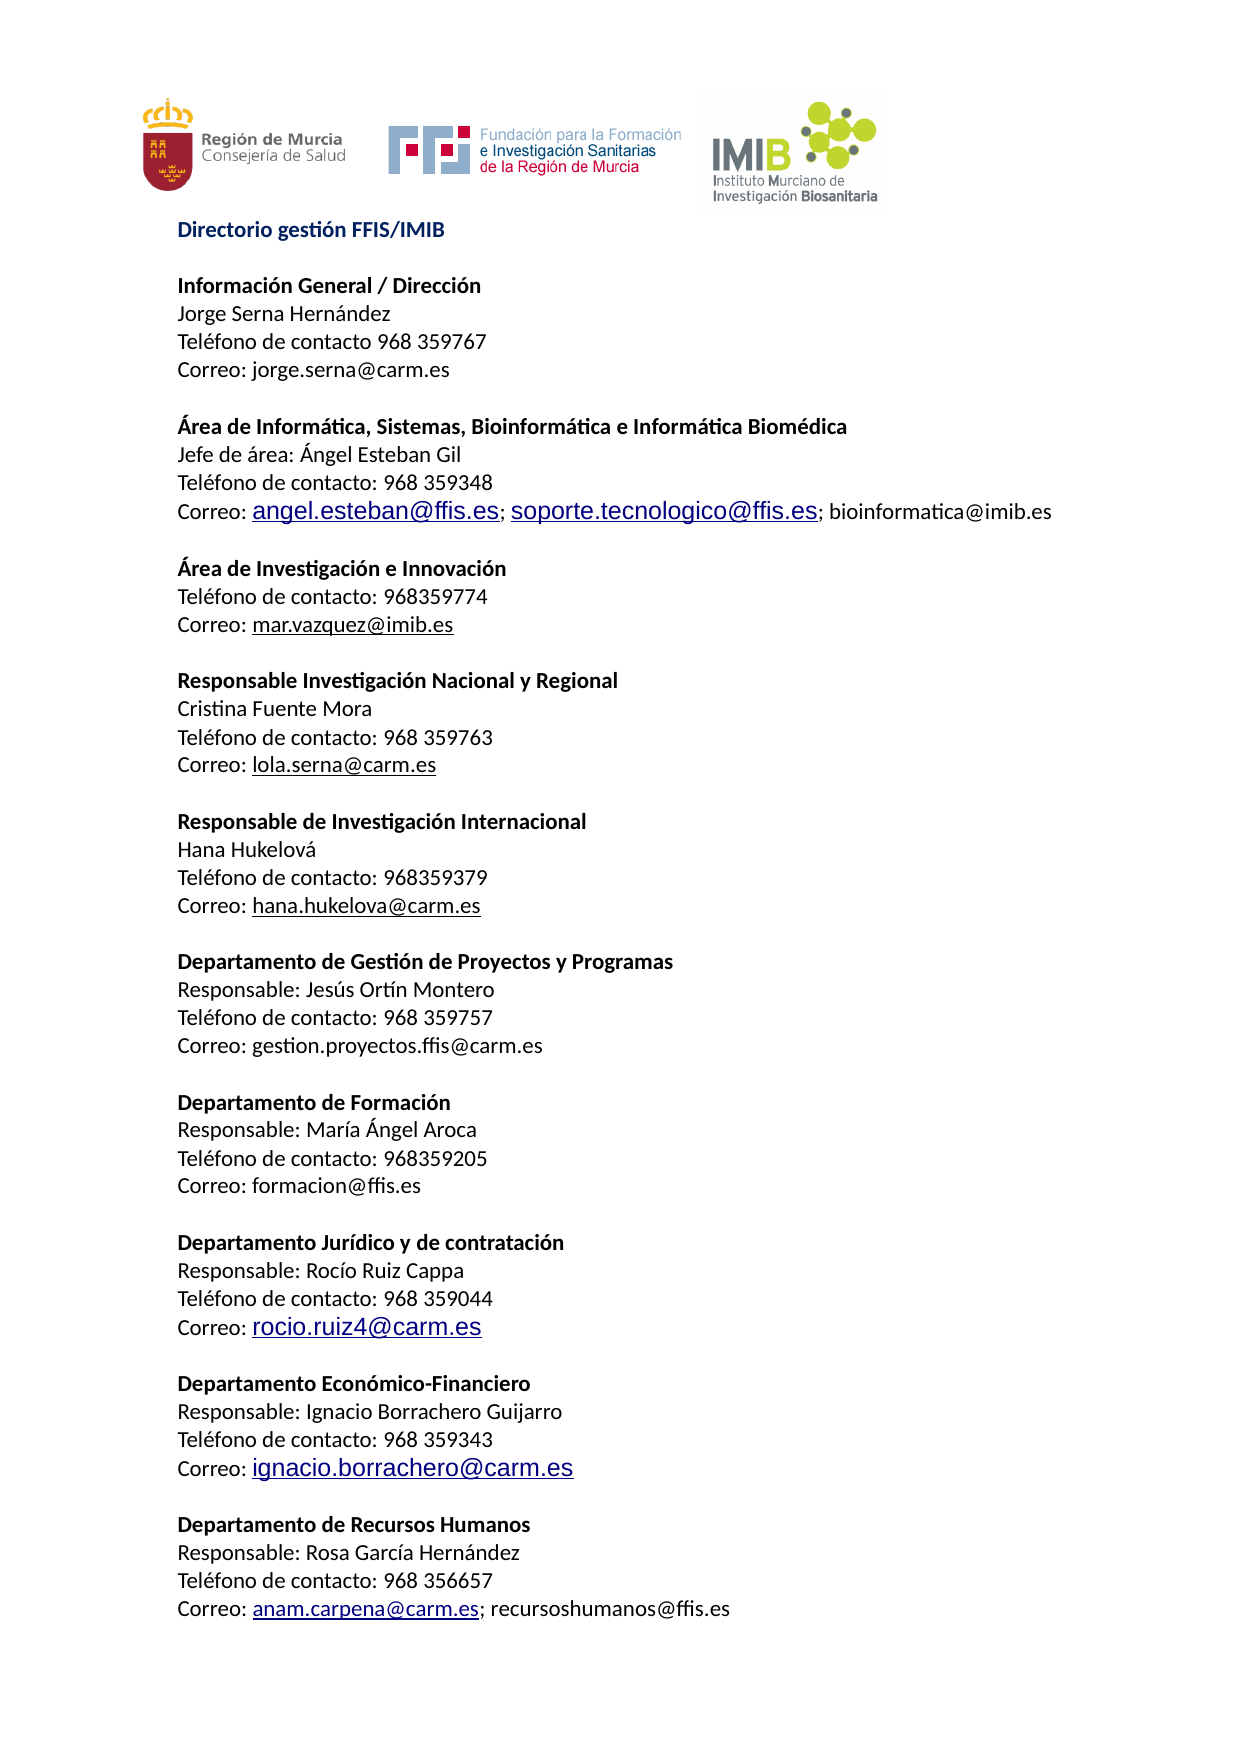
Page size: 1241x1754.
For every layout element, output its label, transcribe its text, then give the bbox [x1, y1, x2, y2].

picture [388, 126, 681, 176]
text Hana Hukelová [177, 835, 1063, 863]
text Responsable Investigación Nacional y Regional [177, 667, 1063, 694]
text Responsable de Investigación Internacional [177, 807, 1063, 835]
text Correo: ignacio.borrachero@carm.es [177, 1453, 1063, 1482]
text Teléfono de contacto: 968359379 [177, 863, 1063, 891]
text Departamento de Gestión de Proyectos y Programas [177, 947, 1063, 976]
text Información General / Dirección [177, 271, 1063, 299]
text Responsable: María Ángel Aroca [177, 1116, 1063, 1144]
text Área de Investigación e Innovación [177, 554, 1063, 582]
text Correo: hana.hukelova@carm.es [177, 891, 1063, 919]
text Jorge Serna Hernández [177, 299, 1063, 327]
text Correo: rocio.ruiz4@carm.es [177, 1312, 1063, 1341]
text Teléfono de contacto: 968 359763 [177, 723, 1063, 751]
text Departamento Económico-Financiero [177, 1369, 1063, 1397]
text Correo: jorge.serna@carm.es [177, 355, 1063, 383]
text Correo: gestion.proyectos.ffis@carm.es [177, 1032, 1063, 1059]
text Teléfono de contacto: 968359774 [177, 582, 1063, 610]
text Responsable: Rosa García Hernández [177, 1538, 1063, 1566]
text Correo: lola.serna@carm.es [177, 751, 1063, 779]
picture [697, 90, 888, 215]
text Correo: angel.esteban@ffis.es; soporte.tecnologico@ffis.es; bioinformatica@imib.es [177, 496, 1063, 525]
text Teléfono de contacto: 968 359757 [177, 1003, 1063, 1032]
text Teléfono de contacto: 968 359044 [177, 1284, 1063, 1312]
text Teléfono de contacto: 968 359348 [177, 468, 1063, 496]
text Departamento de Formación [177, 1088, 1063, 1116]
text Correo: formacion@ffis.es [177, 1172, 1063, 1200]
text Correo: anam.carpena@carm.es; recursoshumanos@ffis.es [177, 1594, 1063, 1622]
text Jefe de área: Ángel Esteban Gil [177, 440, 1063, 468]
text Departamento Jurídico y de contratación [177, 1228, 1063, 1256]
text Cristina Fuente Mora [177, 694, 1063, 723]
text Teléfono de contacto: 968359205 [177, 1144, 1063, 1172]
text Correo: mar.vazquez@imib.es [177, 610, 1063, 638]
text Teléfono de contacto: 968 356657 [177, 1566, 1063, 1594]
text Departamento de Recursos Humanos [177, 1510, 1063, 1538]
text Directorio gestión FFIS/IMIB [177, 215, 1063, 243]
text Responsable: Ignacio Borrachero Guijarro [177, 1397, 1063, 1425]
text Responsable: Jesús Ortín Montero [177, 976, 1063, 1003]
text Teléfono de contacto 968 359767 [177, 327, 1063, 355]
text Teléfono de contacto: 968 359343 [177, 1425, 1063, 1453]
text Área de Informática, Sistemas, Bioinformática e Informática Biomédica [177, 412, 1063, 440]
text Responsable: Rocío Ruiz Cappa [177, 1256, 1063, 1284]
